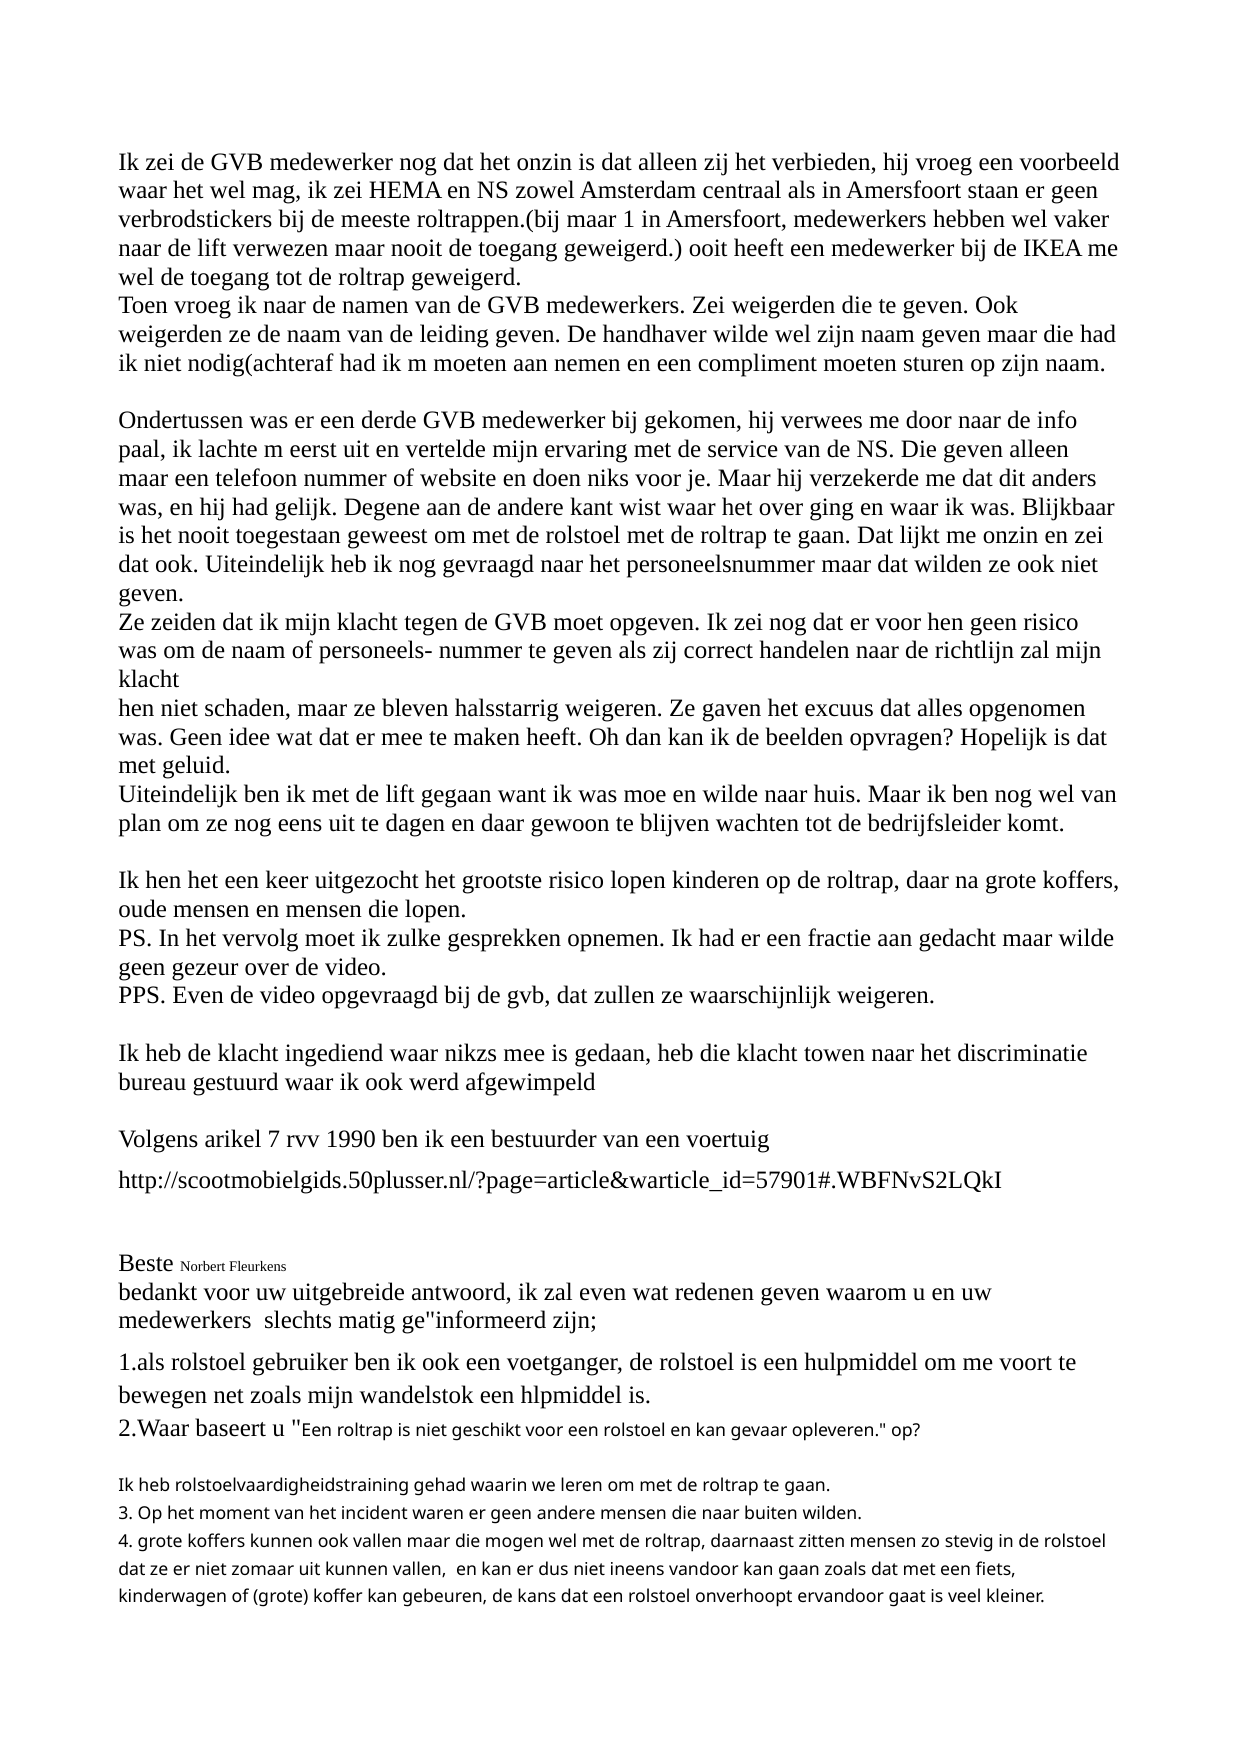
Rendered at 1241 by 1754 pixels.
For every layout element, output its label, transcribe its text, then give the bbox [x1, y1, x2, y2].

text Ondertussen was er een derde GVB medewerker bij gekomen, hij verwees me door naar de info paal, ik lachte m eerst uit en vertelde mijn ervaring met de service van de NS. Die geven alleen maar een telefoon nummer of website en doen niks voor je. Maar hij verzekerde me dat dit anders was, en hij had gelijk. Degene aan de andere kant wist waar het over ging en waar ik was. Blijkbaar is het nooit toegestaan geweest om met de rolstoel met de roltrap te gaan. Dat lijkt me onzin en zei dat ook. Uiteindelijk heb ik nog gevraagd naar het personeelsnummer maar dat wilden ze ook niet geven. [118, 406, 1122, 607]
text Ik hen het een keer uitgezocht het grootste risico lopen kinderen op de roltrap, daar na grote koffers, oude mensen en mensen die lopen. PS. In het vervolg moet ik zulke gesprekken opnemen. Ik had er een fractie aan gedacht maar wilde geen gezeur over de video. [118, 866, 1122, 981]
text hen niet schaden, maar ze bleven halsstarrig weigeren. Ze gaven het excuus dat alles opgenomen was. Geen idee wat dat er mee te maken heeft. Oh dan kan ik de beelden opvragen? Hopelijk is dat met geluid. [118, 693, 1122, 779]
text Beste Norbert Fleurkens bedankt voor uw uitgebreide antwoord, ik zal even wat redenen geven waarom u en uw medewerkers slechts matig ge"informeerd zijn; [118, 1248, 1122, 1334]
text Ik heb de klacht ingediend waar nikzs mee is gedaan, heb die klacht towen naar het discriminatie bureau gestuurd waar ik ook werd afgewimpeld [118, 1038, 1122, 1096]
text Volgens arikel 7 rvv 1990 ben ik een bestuurder van een voertuig [118, 1124, 1122, 1153]
text http://scootmobielgids.50plusser.nl/?page=article&warticle_id=57901#.WBFNvS2LQkI [118, 1166, 1122, 1194]
text Ik zei de GVB medewerker nog dat het onzin is dat alleen zij het verbieden, hij vroeg een voorbeeld waar het wel mag, ik zei HEMA en NS zowel Amsterdam centraal als in Amersfoort staan er geen verbrodstickers bij de meeste roltrappen.(bij maar 1 in Amersfoort, medewerkers hebben wel vaker naar de lift verwezen maar nooit de toegang geweigerd.) ooit heeft een medewerker bij de IKEA me wel de toegang tot de roltrap geweigerd. Toen vroeg ik naar de namen van de GVB medewerkers. Zei weigerden die te geven. Ook weigerden ze de naam van de leiding geven. De handhaver wilde wel zijn naam geven maar die had ik niet nodig(achteraf had ik m moeten aan nemen en een compliment moeten sturen op zijn naam. [118, 147, 1122, 377]
text PPS. Even de video opgevraagd bij de gvb, dat zullen ze waarschijnlijk weigeren. [118, 981, 1122, 1009]
text 1.als rolstoel gebruiker ben ik ook een voetganger, de rolstoel is een hulpmiddel om me voort te bewegen net zoals mijn wandelstok een hlpmiddel is. 2.Waar baseert u "Een roltrap is niet geschikt voor een rolstoel en kan gevaar opleveren." op? Ik heb rolstoelvaardigheidstraining gehad waarin we leren om met de roltrap te gaan. 3. Op het moment van het incident waren er geen andere mensen die naar buiten wilden. 4. grote koffers kunnen ook vallen maar die mogen wel met de roltrap, daarnaast zitten mensen zo stevig in de rolstoel dat ze er niet zomaar uit kunnen vallen, en kan er dus niet ineens vandoor kan gaan zoals dat met een fiets, kinderwagen of (grote) koffer kan gebeuren, de kans dat een rolstoel onverhoopt ervandoor gaat is veel kleiner. [118, 1347, 1122, 1608]
text Uiteindelijk ben ik met de lift gegaan want ik was moe en wilde naar huis. Maar ik ben nog wel van plan om ze nog eens uit te dagen en daar gewoon te blijven wachten tot de bedrijfsleider komt. [118, 779, 1122, 837]
text Ze zeiden dat ik mijn klacht tegen de GVB moet opgeven. Ik zei nog dat er voor hen geen risico was om de naam of personeels- nummer te geven als zij correct handelen naar de richtlijn zal mijn klacht [118, 607, 1122, 693]
